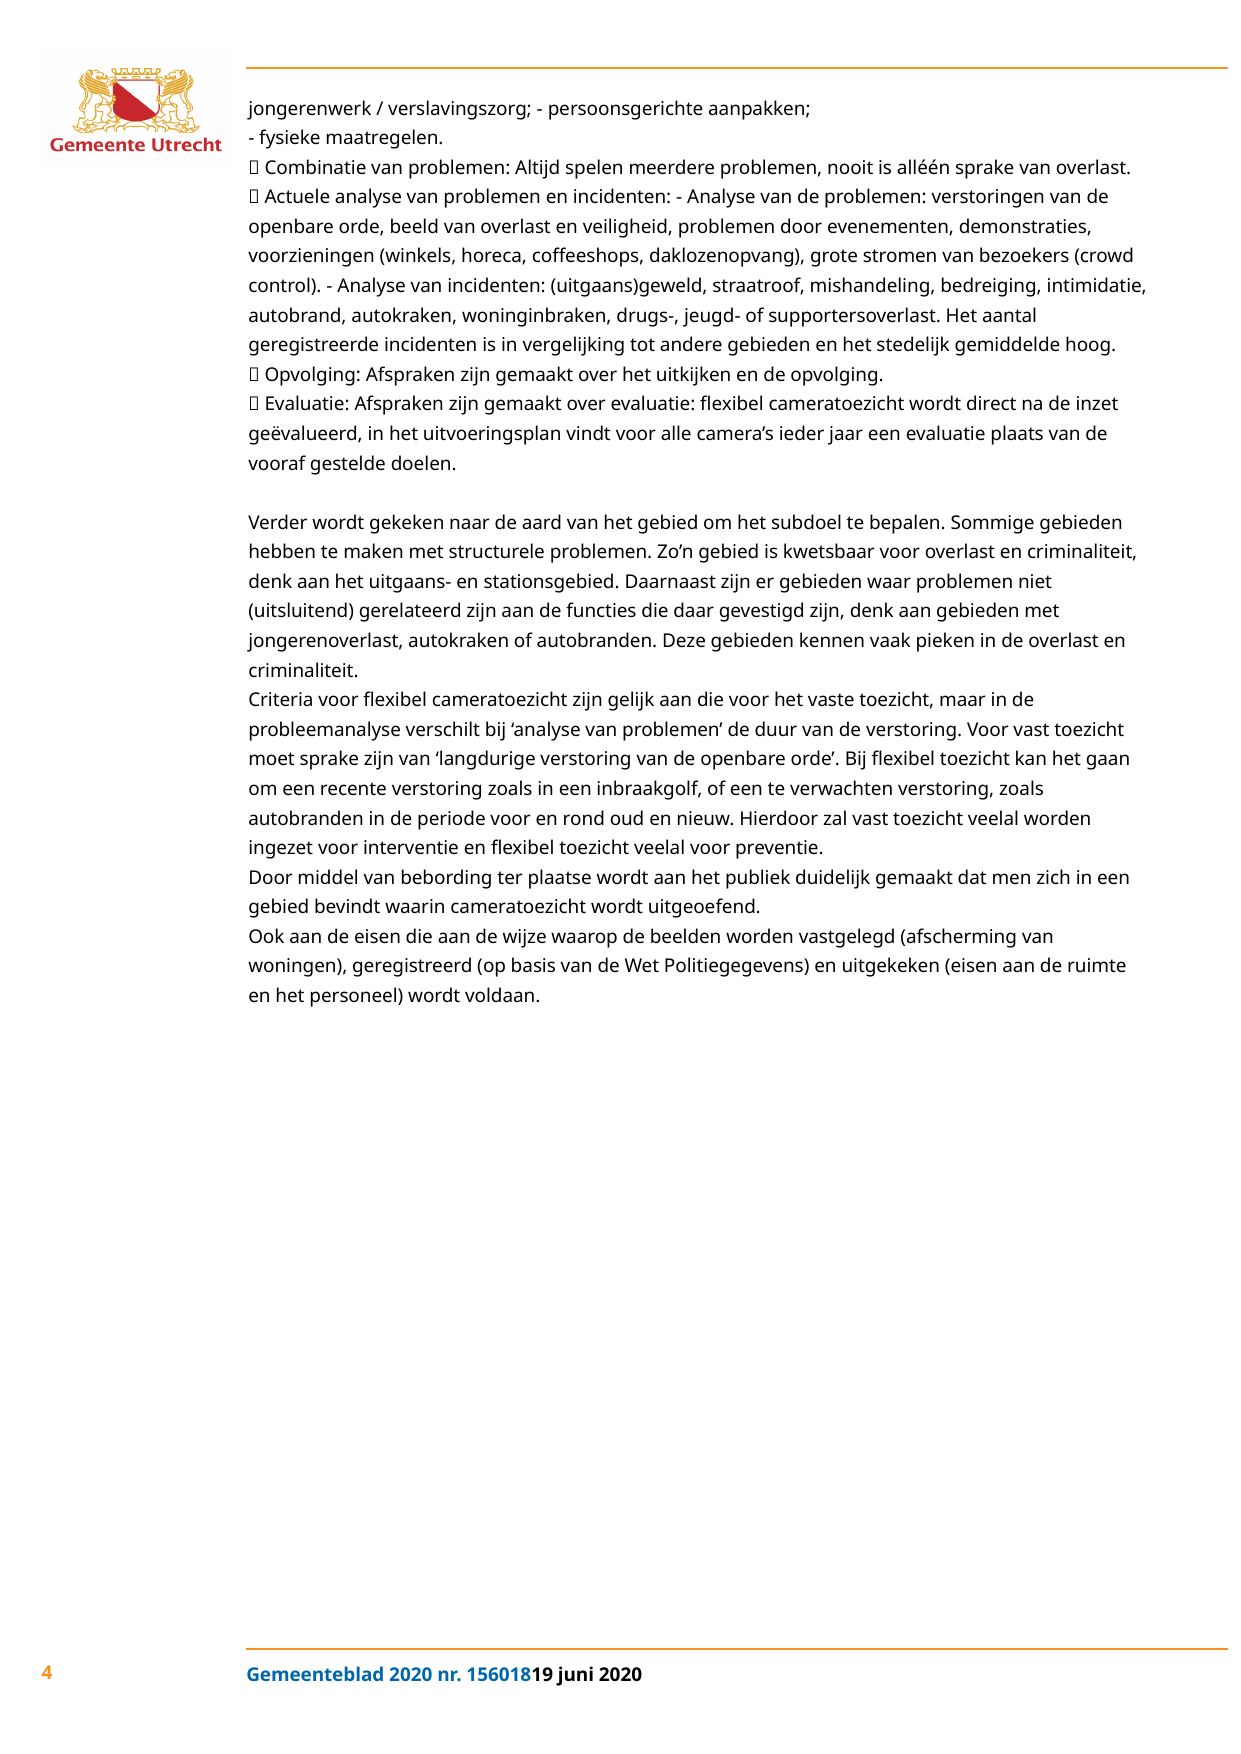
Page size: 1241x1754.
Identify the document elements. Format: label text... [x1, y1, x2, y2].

text Criteria voor flexibel cameratoezicht zijn gelijk aan die voor het vaste toezicht, maar in de probleemanalyse verschilt bij ‘analyse van problemen’ de duur van de verstoring. Voor vast toezicht moet sprake zijn van ‘langdurige verstoring van de openbare orde’. Bij flexibel toezicht kan het gaan om een recente verstoring zoals in een inbraakgolf, of een te verwachten verstoring, zoals autobranden in de periode voor en rond oud en nieuw. Hierdoor zal vast toezicht veelal worden ingezet voor interventie en flexibel toezicht veelal voor preventie. [248, 686, 1152, 860]
text Door middel van bebording ter plaatse wordt aan het publiek duidelijk gemaakt dat men zich in een gebied bevindt waarin cameratoezicht wordt uitgeoefend. [248, 864, 1152, 919]
text jongerenwerk / verslavingszorg; - persoonsgerichte aanpakken; [248, 95, 1152, 121]
text  Combinatie van problemen: Altijd spelen meerdere problemen, nooit is alléén sprake van overlast. [248, 154, 1152, 180]
text  Evaluatie: Afspraken zijn gemaakt over evaluatie: flexibel cameratoezicht wordt direct na de inzet geëvalueerd, in het uitvoeringsplan vindt voor alle camera’s ieder jaar een evaluatie plaats van de vooraf gestelde doelen. [248, 391, 1152, 476]
picture [41, 47, 231, 172]
text  Actuele analyse van problemen en incidenten: - Analyse van de problemen: verstoringen van de openbare orde, beeld van overlast en veiligheid, problemen door evenementen, demonstraties, voorzieningen (winkels, horeca, coffeeshops, daklozenopvang), grote stromen van bezoekers (crowd control). - Analyse van incidenten: (uitgaans)geweld, straatroof, mishandeling, bedreiging, intimidatie, autobrand, autokraken, woninginbraken, drugs-, jeugd- of supportersoverlast. Het aantal geregistreerde incidenten is in vergelijking tot andere gebieden en het stedelijk gemiddelde hoog. [248, 183, 1152, 357]
text - fysieke maatregelen. [248, 124, 1152, 150]
text  Opvolging: Afspraken zijn gemaakt over het uitkijken en de opvolging. [248, 361, 1152, 387]
text Ook aan de eisen die aan de wijze waarop de beelden worden vastgelegd (afscherming van woningen), geregistreerd (op basis van de Wet Politiegegevens) en uitgekeken (eisen aan de ruimte en het personeel) wordt voldaan. [248, 923, 1152, 1008]
text Verder wordt gekeken naar de aard van het gebied om het subdoel te bepalen. Sommige gebieden hebben te maken met structurele problemen. Zo’n gebied is kwetsbaar voor overlast en criminaliteit, denk aan het uitgaans- en stationsgebied. Daarnaast zijn er gebieden waar problemen niet (uitsluitend) gerelateerd zijn aan de functies die daar gevestigd zijn, denk aan gebieden met jongerenoverlast, autokraken of autobranden. Deze gebieden kennen vaak pieken in de overlast en criminaliteit. [248, 509, 1152, 683]
